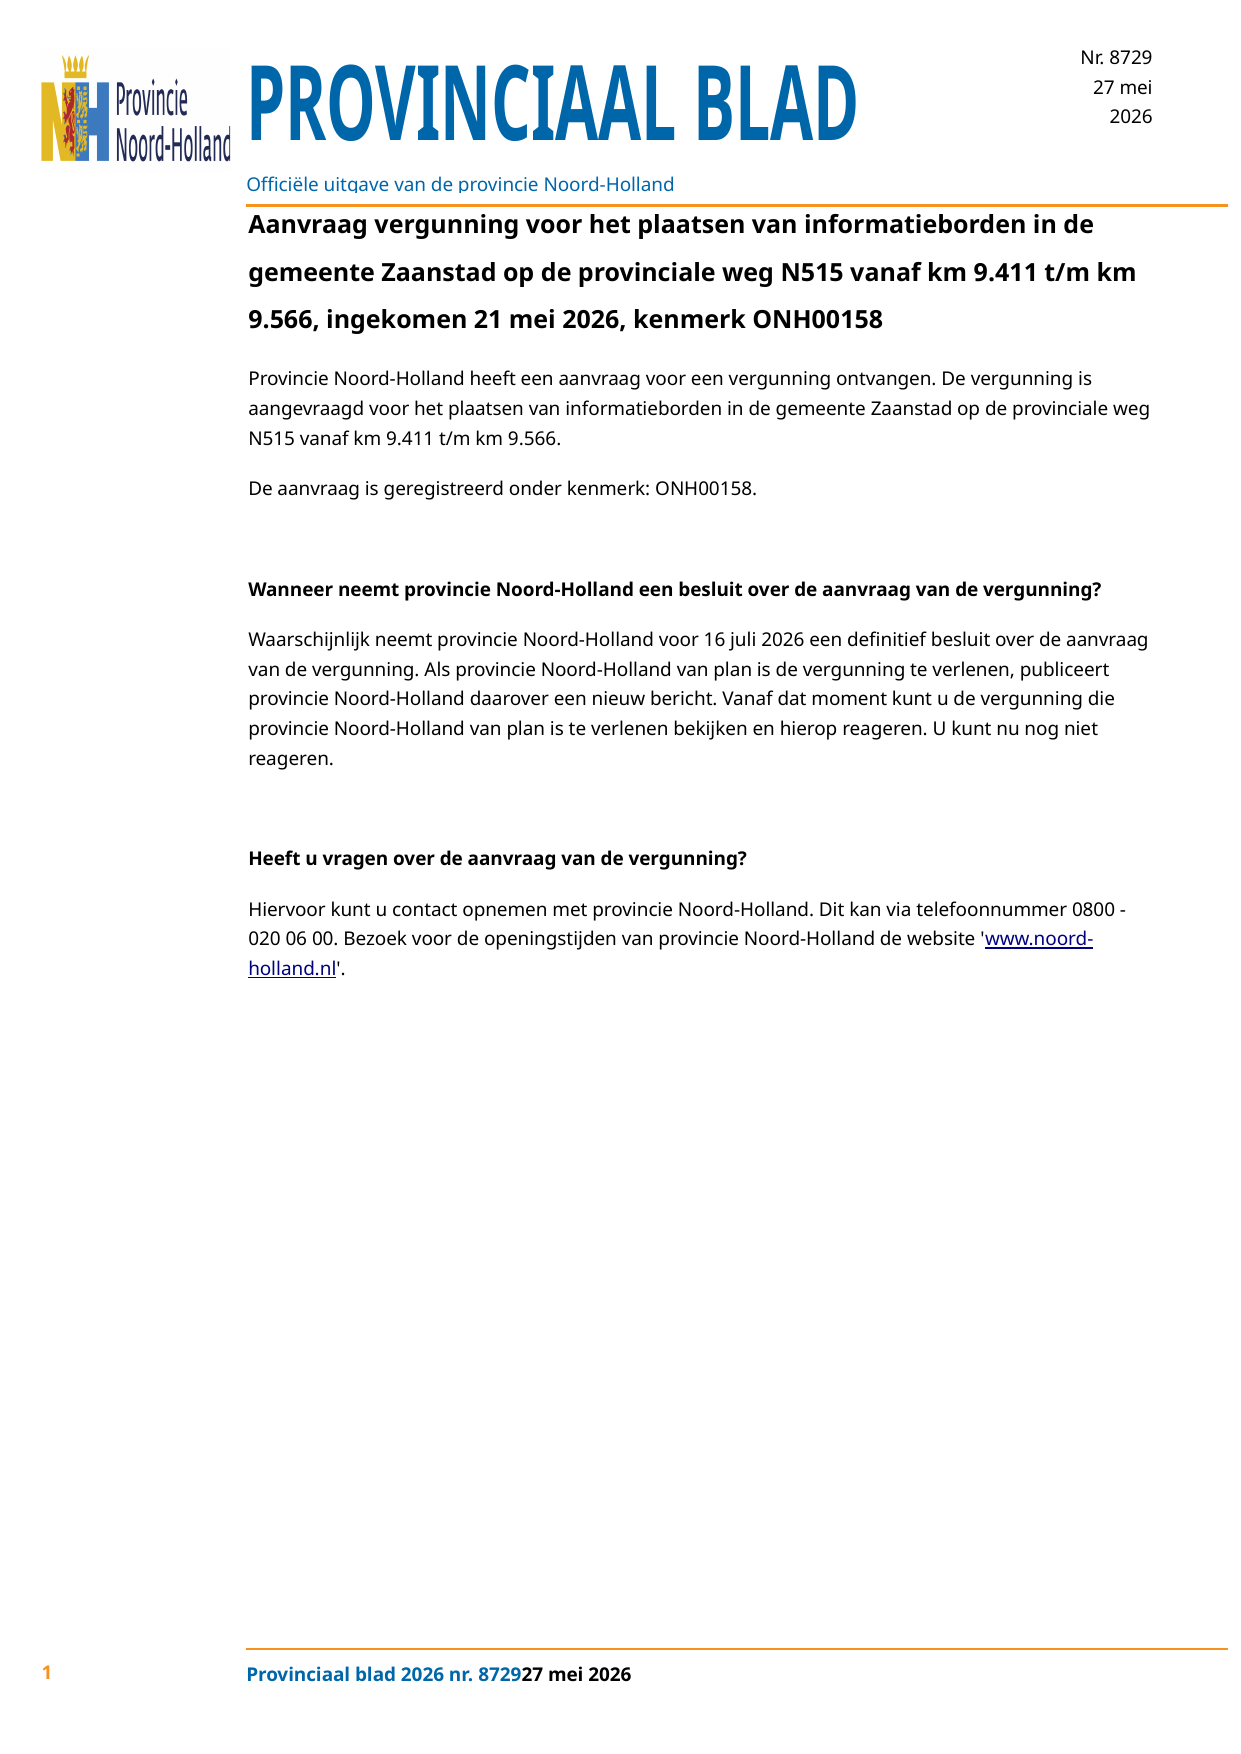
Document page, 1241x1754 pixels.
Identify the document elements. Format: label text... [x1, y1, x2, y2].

text Waarschijnlijk neemt provincie Noord-Holland voor 16 juli 2026 een definitief besluit over de aanvraag van de vergunning. Als provincie Noord-Holland van plan is de vergunning te verlenen, publiceert provincie Noord-Holland daarover een nieuw bericht. Vanaf dat moment kunt u de vergunning die provincie Noord-Holland van plan is te verlenen bekijken en hierop reageren. U kunt nu nog niet reageren. [248, 626, 1152, 770]
text Aanvraag vergunning voor het plaatsen van informatieborden in de gemeente Zaanstad op de provinciale weg N515 vanaf km 9.411 t/m km 9.566, ingekomen 21 mei 2026, kenmerk ONH00158 [248, 207, 1152, 336]
text Heeft u vragen over de aanvraag van de vergunning? [248, 846, 1152, 871]
text De aanvraag is geregistreerd onder kenmerk: ONH00158. [248, 475, 1152, 501]
text Hiervoor kunt u contact opnemen met provincie Noord-Holland. Dit kan via telefoonnummer 0800 - 020 06 00. Bezoek voor de openingstijden van provincie Noord-Holland de website 'www.noord-holland.nl'. [248, 896, 1152, 981]
picture [41, 47, 231, 172]
text Provincie Noord-Holland heeft een aanvraag voor een vergunning ontvangen. De vergunning is aangevraagd voor het plaatsen van informatieborden in de gemeente Zaanstad op de provinciale weg N515 vanaf km 9.411 t/m km 9.566. [248, 366, 1152, 450]
text Wanneer neemt provincie Noord-Holland een besluit over de aanvraag van de vergunning? [248, 576, 1152, 602]
